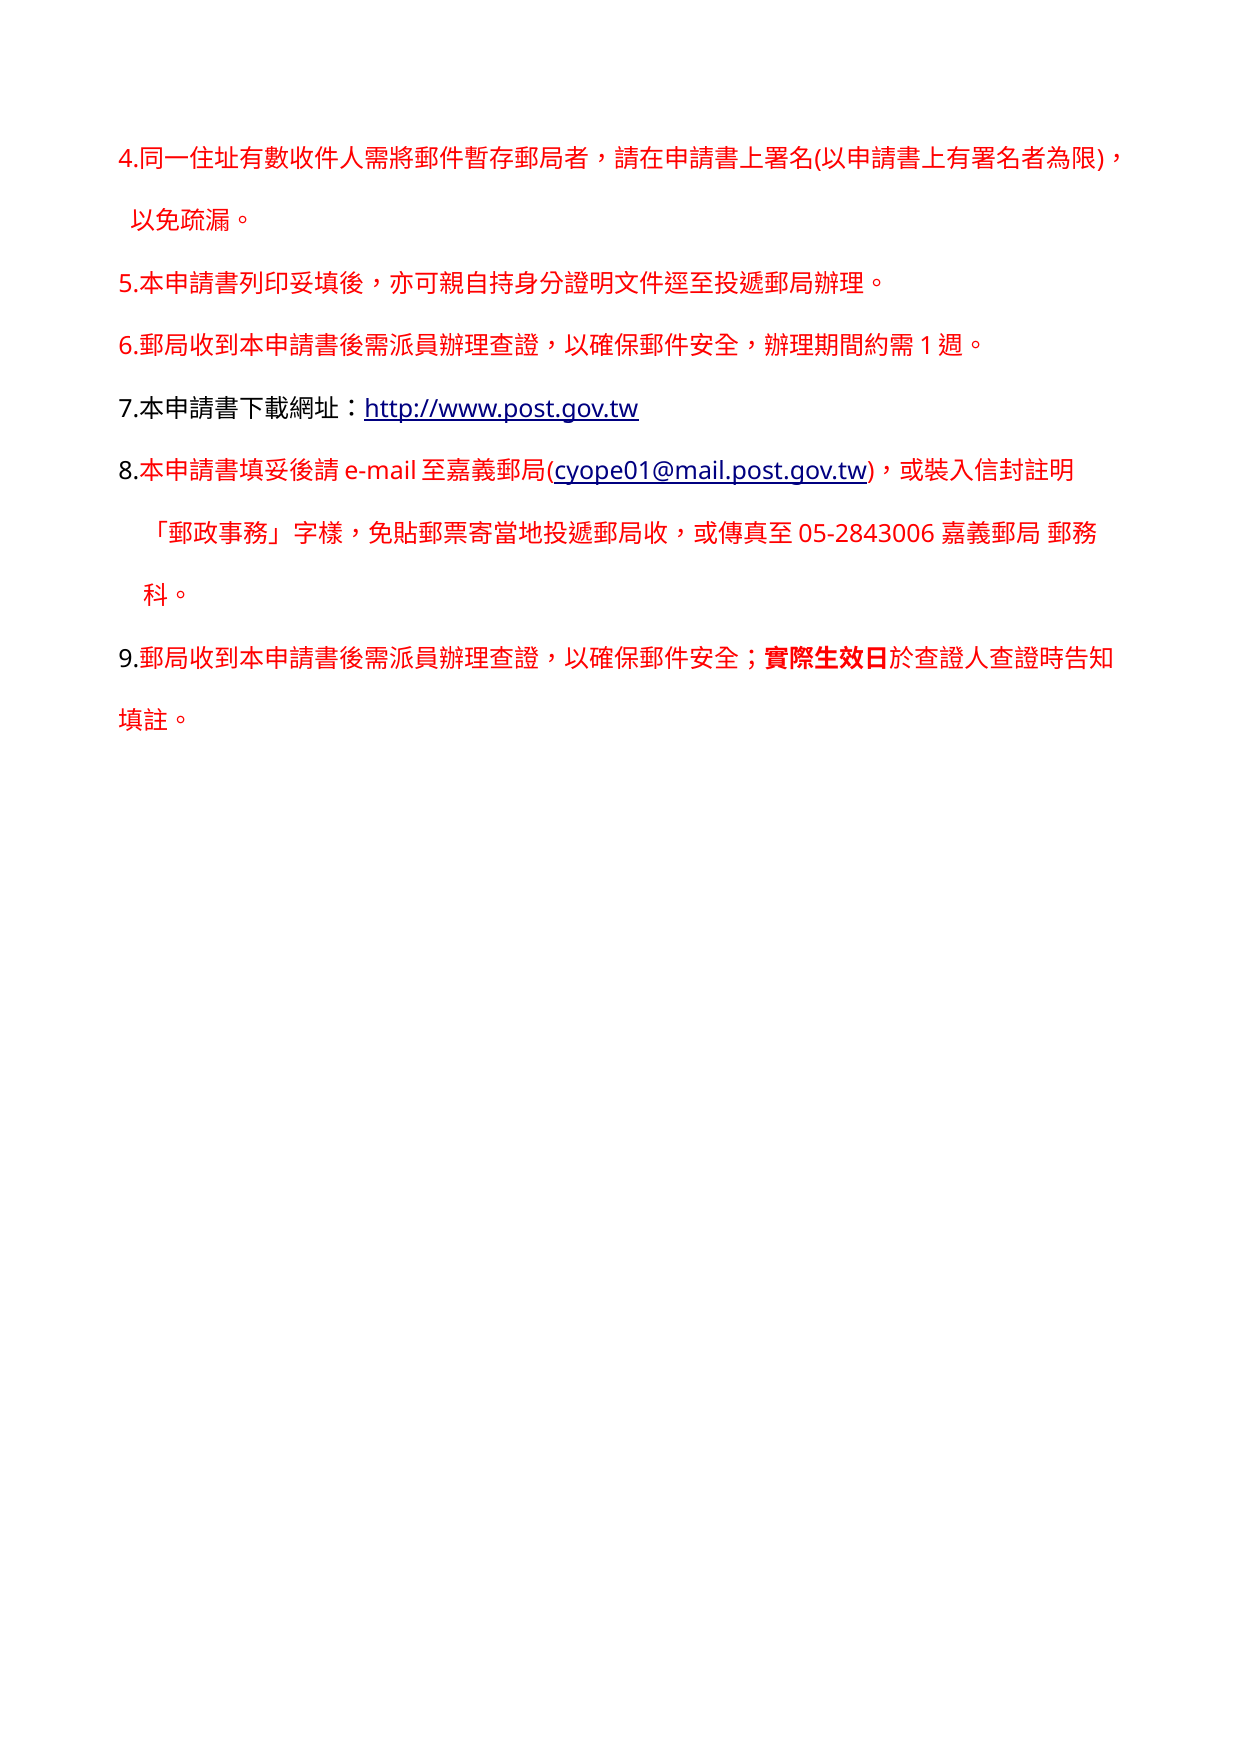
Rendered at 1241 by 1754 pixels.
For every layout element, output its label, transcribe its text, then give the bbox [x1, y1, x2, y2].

text 7.本申請書下載網址：http://www.post.gov.tw [118, 365, 1121, 427]
text 9.郵局收到本申請書後需派員辦理查證，以確保郵件安全；實際生效日於查證人查證時告知填註。 [118, 615, 1121, 740]
text 8.本申請書填妥後請e-mail至嘉義郵局(cyope01@mail.post.gov.tw)，或裝入信封註明「郵政事務」字樣，免貼郵票寄當地投遞郵局收，或傳真至05-2843006 嘉義郵局 郵務科。 [118, 427, 1121, 615]
text 4.同一住址有數收件人需將郵件暫存郵局者，請在申請書上署名(以申請書上有署名者為限)，以免疏漏。 [118, 115, 1122, 240]
text 6.郵局收到本申請書後需派員辦理查證，以確保郵件安全，辦理期間約需1週。 [118, 302, 1121, 365]
text 5.本申請書列印妥填後，亦可親自持身分證明文件逕至投遞郵局辦理。 [118, 240, 1122, 302]
